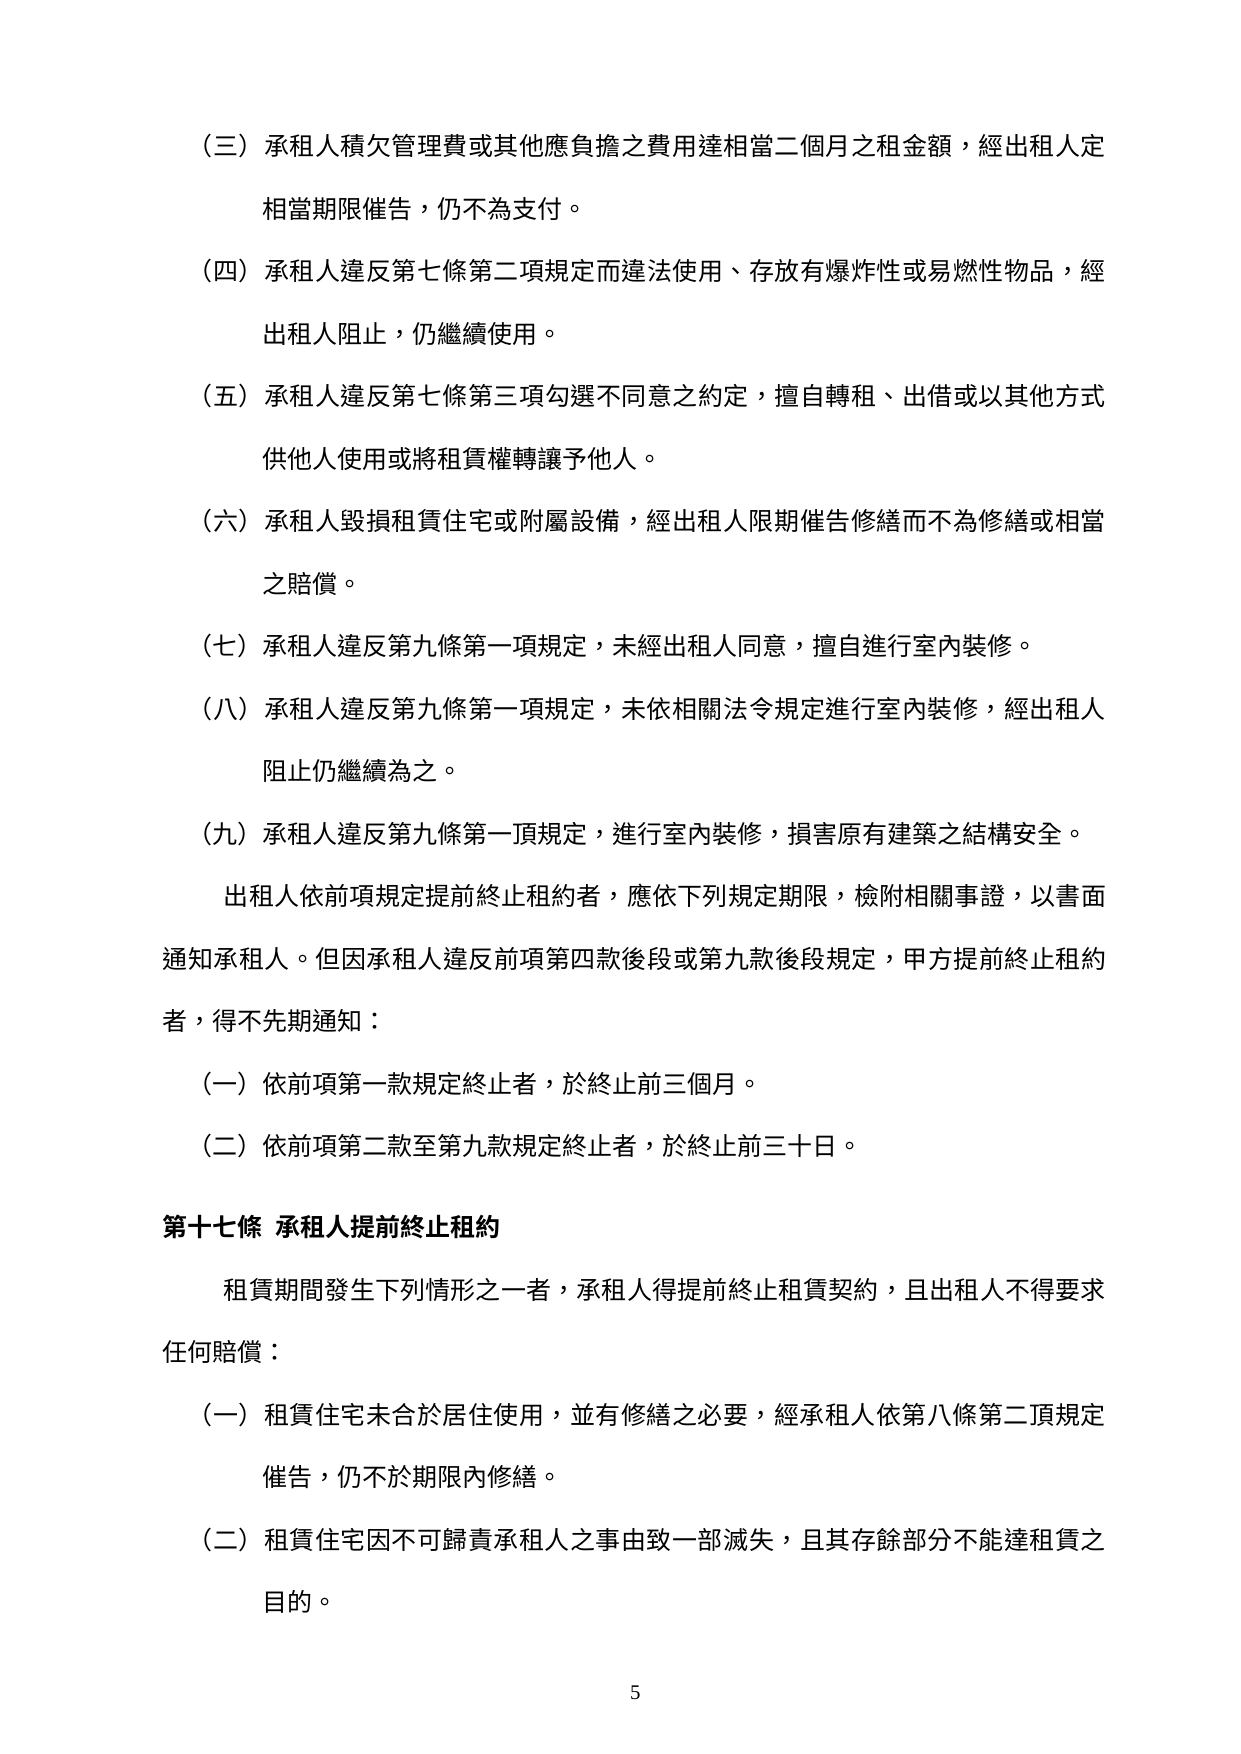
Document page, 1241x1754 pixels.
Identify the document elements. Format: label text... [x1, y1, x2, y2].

text （四）承租人違反第七條第二項規定而違法使用、存放有爆炸性或易燃性物品，經出租人阻止，仍繼續使用。 [187, 228, 1107, 353]
text （八）承租人違反第九條第一項規定，未依相關法令規定進行室內裝修，經出租人阻止仍繼續為之。 [187, 666, 1107, 791]
text 租賃期間發生下列情形之一者，承租人得提前終止租賃契約，且出租人不得要求任何賠償： [162, 1247, 1107, 1372]
text （九）承租人違反第九條第一頂規定，進行室內裝修，損害原有建築之結構安全。 [187, 791, 1107, 853]
text （三）承租人積欠管理費或其他應負擔之費用達相當二個月之租金額，經出租人定相當期限催告，仍不為支付。 [187, 103, 1107, 228]
text 第十七條 承租人提前終止租約 [162, 1184, 1107, 1247]
text （一）依前項第一款規定終止者，於終止前三個月。 [187, 1041, 1107, 1103]
text （六）承租人毀損租賃住宅或附屬設備，經出租人限期催告修繕而不為修繕或相當之賠償。 [187, 478, 1107, 603]
text （二）依前項第二款至第九款規定終止者，於終止前三十日。 [187, 1103, 1107, 1166]
text （二）租賃住宅因不可歸責承租人之事由致一部滅失，且其存餘部分不能達租賃之目的。 [187, 1497, 1107, 1622]
text （一）租賃住宅未合於居住使用，並有修繕之必要，經承租人依第八條第二頂規定催告，仍不於期限內修繕。 [187, 1372, 1107, 1497]
text 出租人依前項規定提前終止租約者，應依下列規定期限，檢附相關事證，以書面通知承租人。但因承租人違反前項第四款後段或第九款後段規定，甲方提前終止租約者，得不先期通知： [162, 853, 1107, 1041]
text （五）承租人違反第七條第三項勾選不同意之約定，擅自轉租、出借或以其他方式供他人使用或將租賃權轉讓予他人。 [187, 353, 1107, 478]
text （七）承租人違反第九條第一項規定，未經出租人同意，擅自進行室內裝修。 [187, 603, 1107, 666]
